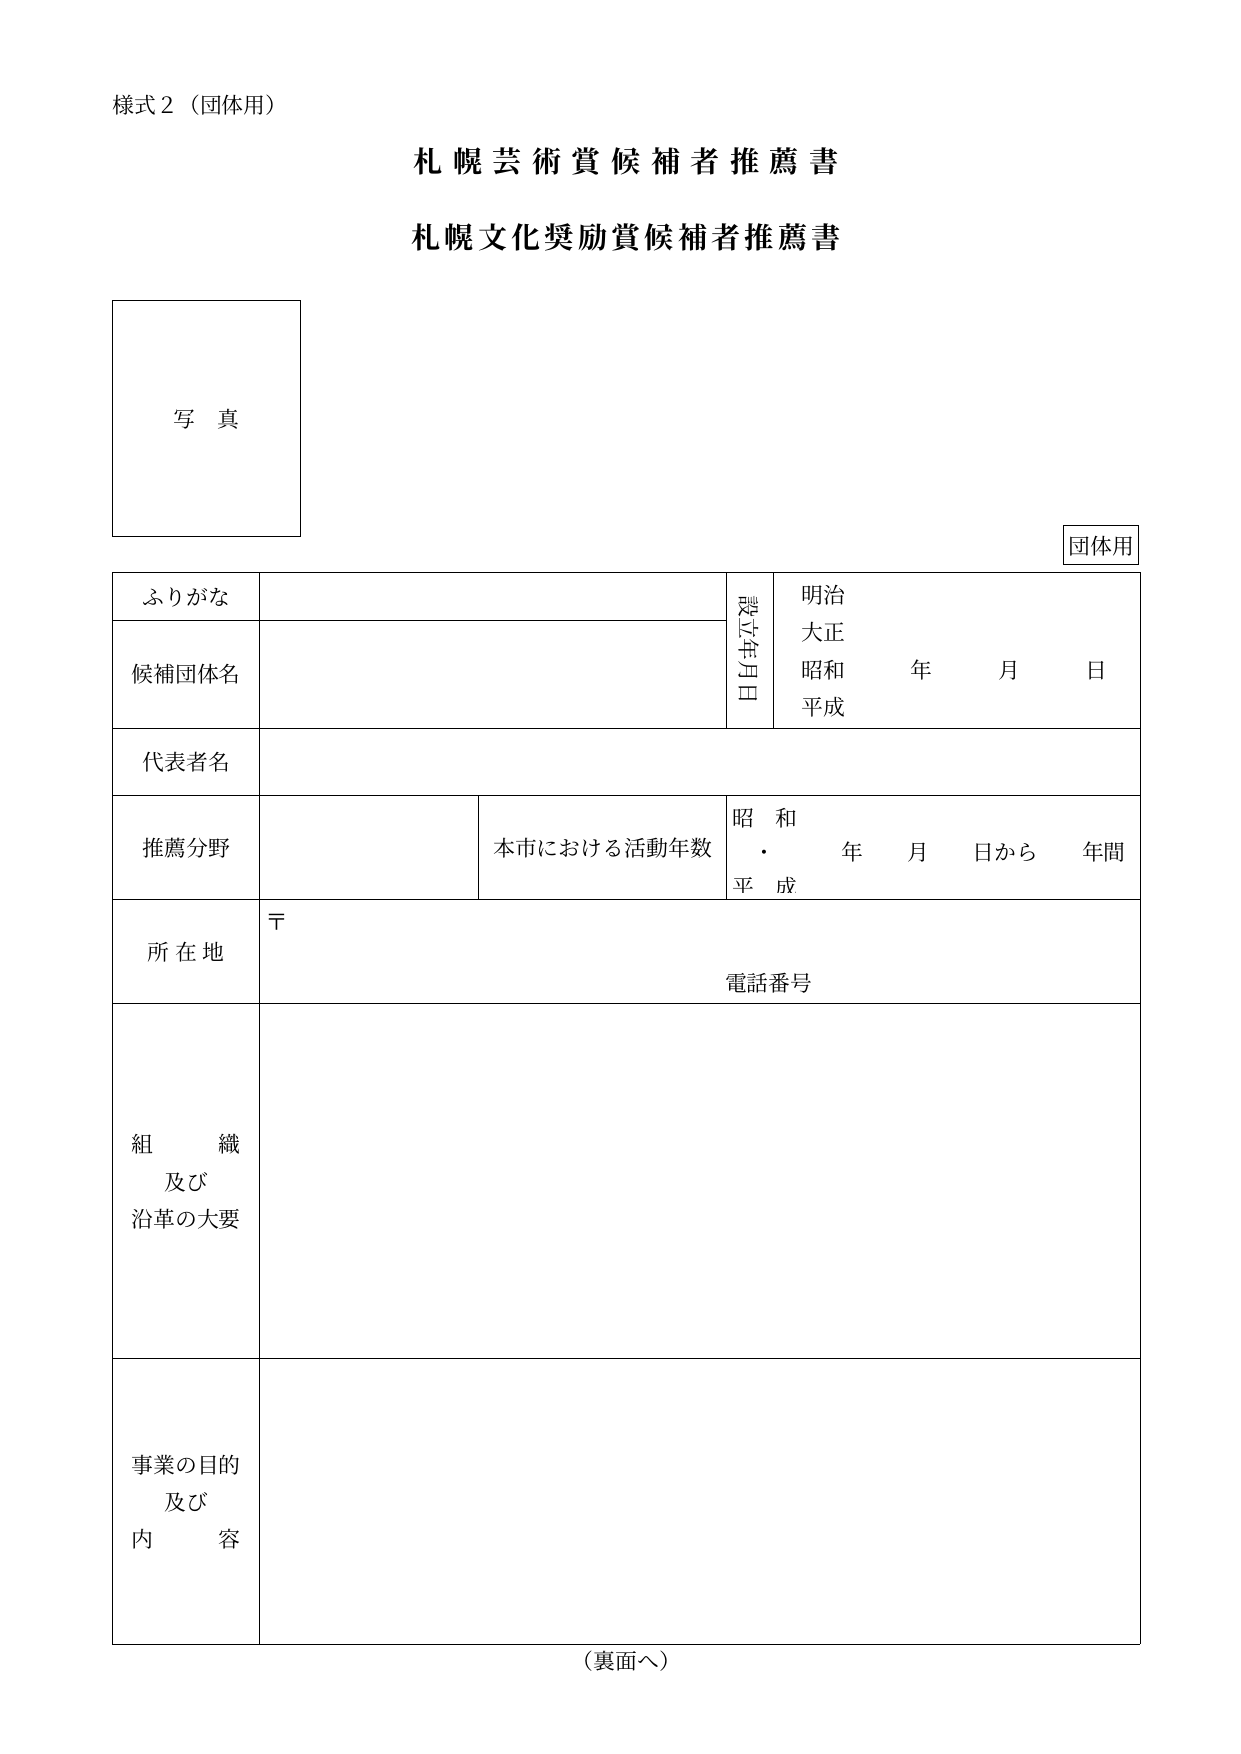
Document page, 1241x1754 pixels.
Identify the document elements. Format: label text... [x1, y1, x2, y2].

table_cell 代表者名 [113, 729, 259, 795]
table_header 写 真 [113, 301, 300, 536]
text 様式２（団体用） [112, 88, 1140, 120]
table_cell 組 織 及び 沿革の大要 [113, 1004, 259, 1358]
table_cell [260, 729, 1140, 795]
table_header 設立年月日 [727, 573, 773, 727]
text 札幌芸術賞候補者推薦書 [112, 139, 1140, 181]
table_header 明治 大正 昭和 年 月 日 平成 [774, 573, 1140, 727]
table_header [260, 573, 726, 619]
text 札幌文化奨励賞候補者推薦書 [112, 214, 1140, 256]
text （裏面へ） [112, 1645, 1140, 1676]
table_cell 本市における活動年数 [479, 796, 726, 899]
table_header ふりがな [113, 573, 259, 619]
table_cell [260, 621, 726, 727]
table_cell [260, 1004, 1140, 1358]
table_cell 昭 和 ・ 年 月 日から 年間 平 成 [727, 796, 1140, 899]
table_cell [260, 796, 478, 899]
table_cell [260, 1359, 1140, 1644]
table_cell 候補団体名 [113, 621, 259, 727]
table_cell 事業の目的 及び 内 容 [113, 1359, 259, 1644]
table_cell 推薦分野 [113, 796, 259, 899]
table_cell 所 在 地 [113, 900, 259, 1003]
table_cell 〒 電話番号 [260, 900, 1140, 1003]
